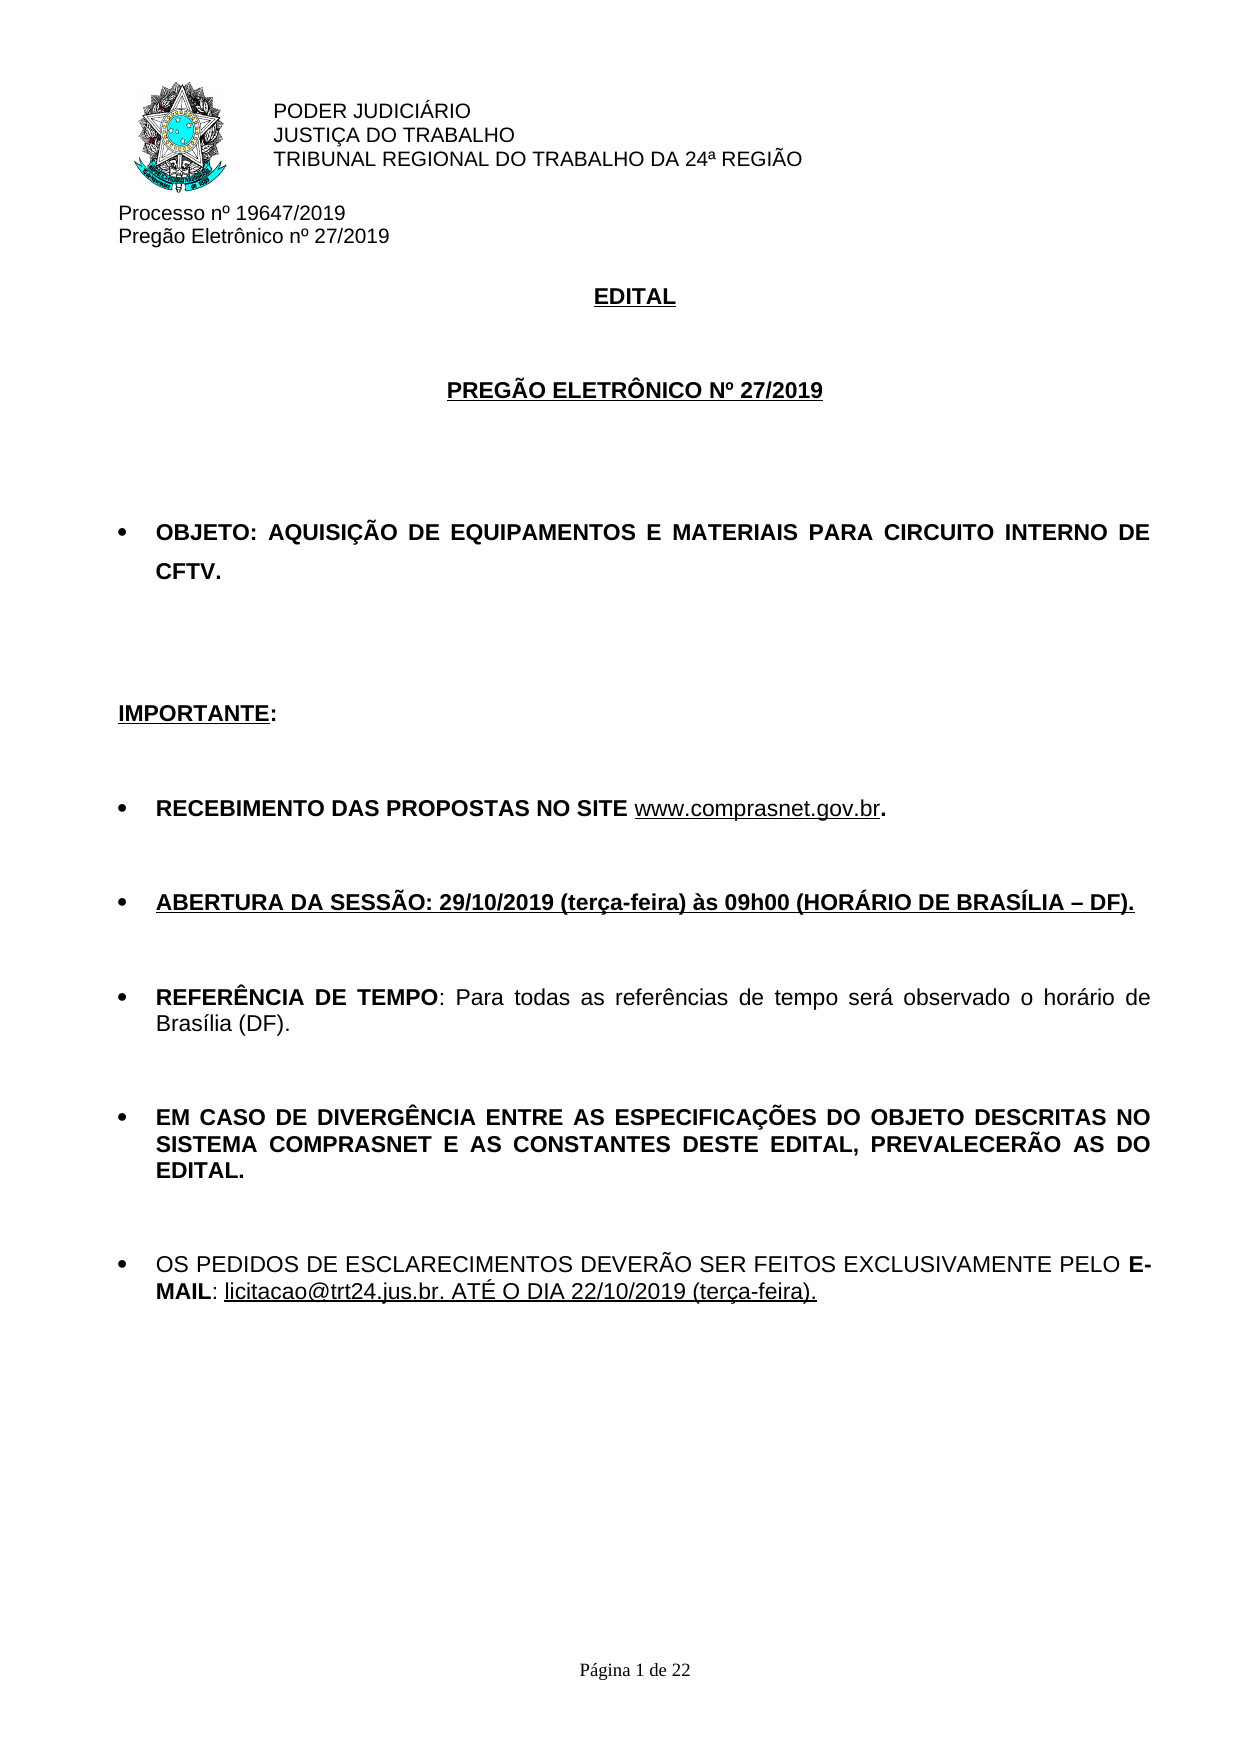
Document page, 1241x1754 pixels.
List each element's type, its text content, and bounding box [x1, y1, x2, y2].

list RECEBIMENTO DAS PROPOSTAS NO SITE www.comprasnet.gov.br. [118, 795, 1152, 821]
list OBJETO: AQUISIÇÃO DE EQUIPAMENTOS E MATERIAIS PARA CIRCUITO INTERNO DE CFTV. [118, 519, 1152, 584]
subtitle PREGÃO ELETRÔNICO Nº 27/2019 [118, 377, 1152, 403]
list REFERÊNCIA DE TEMPO: Para todas as referências de tempo será observado o horário de Brasília (DF). [118, 983, 1152, 1036]
subtitle EDITAL [118, 283, 1152, 309]
picture [133, 81, 228, 193]
text IMPORTANTE: [118, 700, 1152, 727]
list ABERTURA DA SESSÃO: 29/10/2019 (terça-feira) às 09h00 (HORÁRIO DE BRASÍLIA – DF). [118, 889, 1152, 916]
list OS PEDIDOS DE ESCLARECIMENTOS DEVERÃO SER FEITOS EXCLUSIVAMENTE PELO E-MAIL: licitacao@trt24.jus.br. ATÉ O DIA 22/10/2019 (terça-feira). [118, 1251, 1152, 1304]
list EM CASO DE DIVERGÊNCIA ENTRE AS ESPECIFICAÇÕES DO OBJETO DESCRITAS NO SISTEMA COMPRASNET E AS CONSTANTES DESTE EDITAL, PREVALECERÃO AS DO EDITAL. [118, 1104, 1152, 1183]
